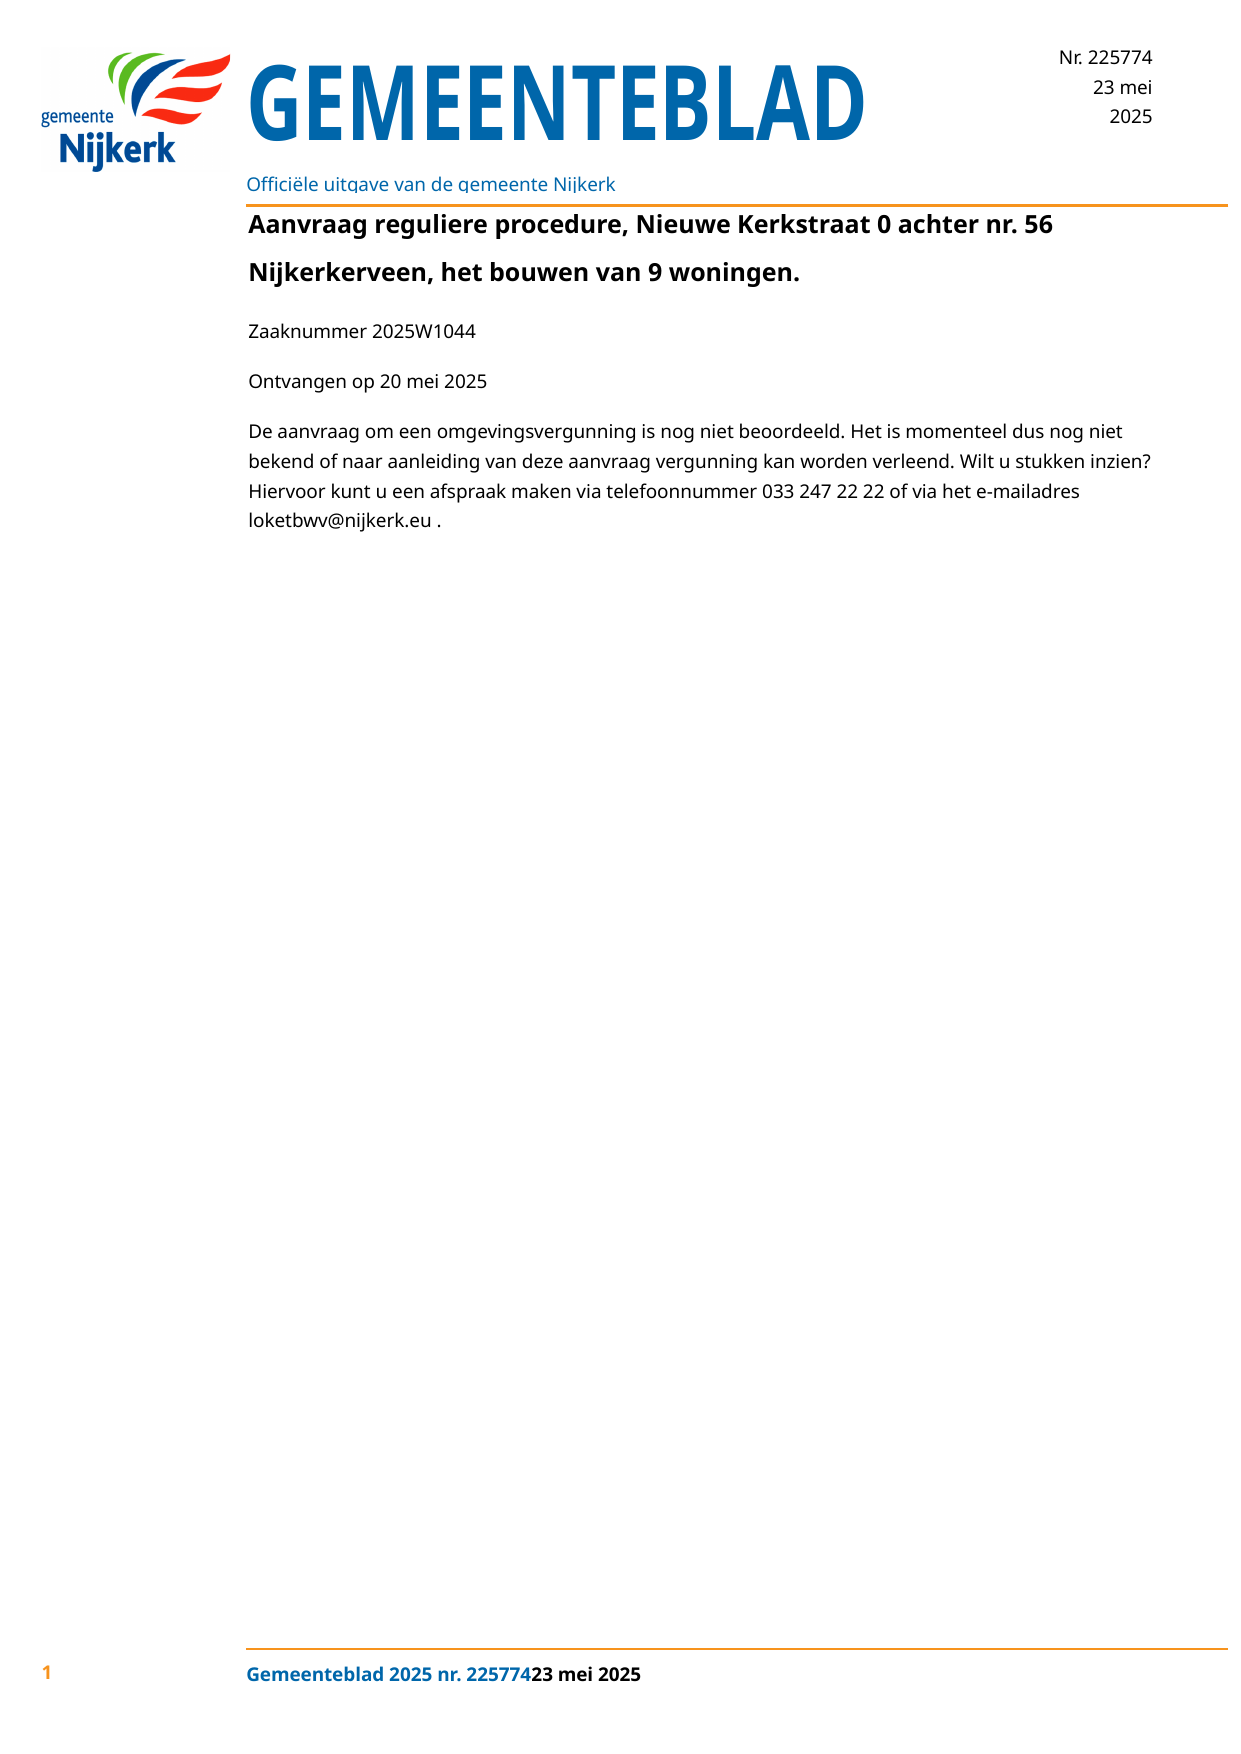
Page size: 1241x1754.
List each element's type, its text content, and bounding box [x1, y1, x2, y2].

text Ontvangen op 20 mei 2025 [248, 368, 1152, 394]
text De aanvraag om een omgevingsvergunning is nog niet beoordeeld. Het is momenteel dus nog niet bekend of naar aanleiding van deze aanvraag vergunning kan worden verleend. Wilt u stukken inzien? Hiervoor kunt u een afspraak maken via telefoonnummer 033 247 22 22 of via het e-mailadres loketbwv@nijkerk.eu . [248, 419, 1152, 533]
picture [41, 47, 231, 172]
text Zaaknummer 2025W1044 [248, 318, 1152, 344]
text Aanvraag reguliere procedure, Nieuwe Kerkstraat 0 achter nr. 56 Nijkerkerveen, het bouwen van 9 woningen. [248, 207, 1152, 288]
